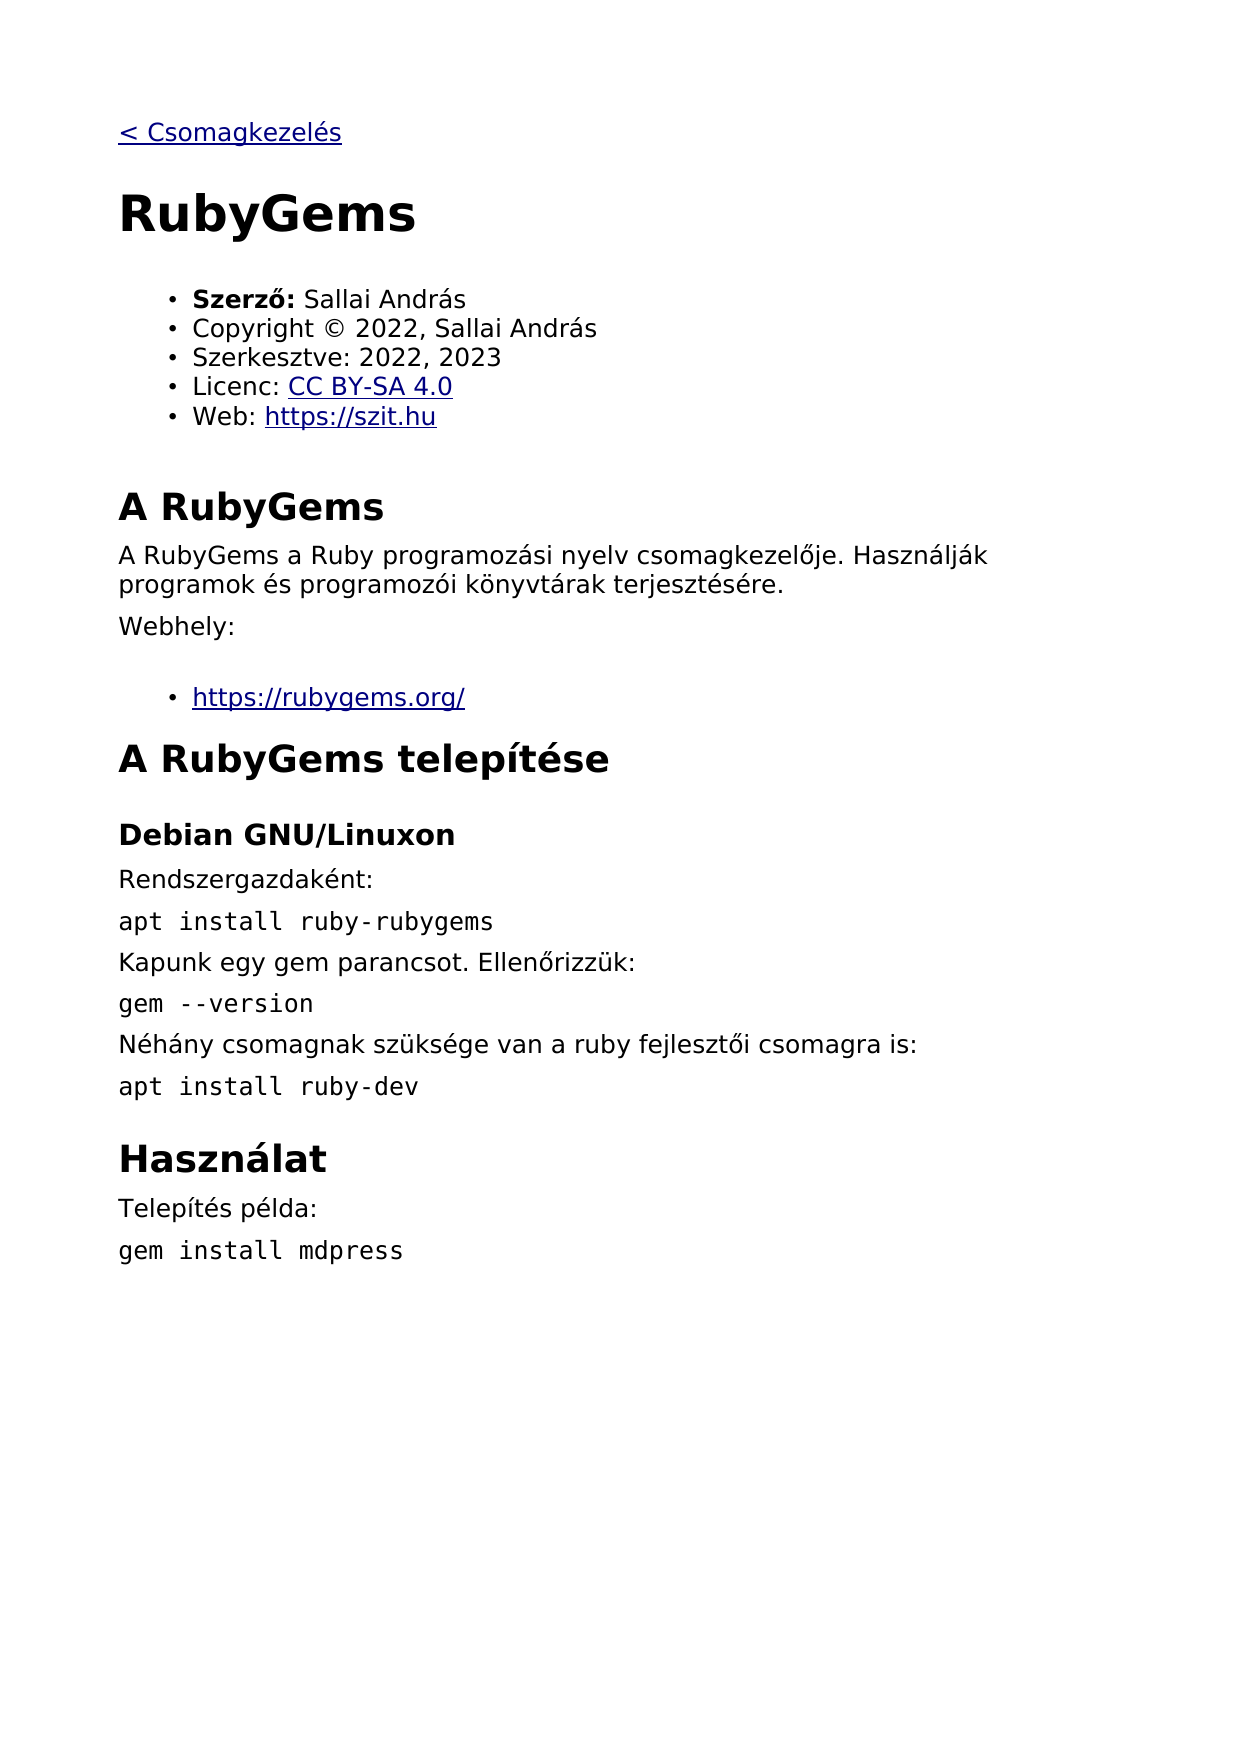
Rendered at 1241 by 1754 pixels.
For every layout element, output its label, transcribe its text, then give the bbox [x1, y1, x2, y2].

text Néhány csomagnak szüksége van a ruby fejlesztői csomagra is: [118, 1030, 1122, 1059]
text Rendszergazdaként: [118, 865, 1122, 894]
text apt install ruby-dev [118, 1072, 1122, 1101]
list Szerkesztve: 2022, 2023 [177, 343, 1122, 372]
text gem install mdpress [118, 1236, 1122, 1265]
text Telepítés példa: [118, 1194, 1122, 1223]
text A RubyGems a Ruby programozási nyelv csomagkezelője. Használják programok és programozói könyvtárak terjesztésére. [118, 541, 1122, 600]
list Web: https://szit.hu [177, 402, 1122, 431]
list Licenc: CC BY-SA 4.0 [177, 372, 1122, 402]
list Copyright © 2022, Sallai András [177, 314, 1122, 343]
text Webhely: [118, 612, 1122, 641]
list Szerző: Sallai András [177, 285, 1122, 314]
list https://rubygems.org/ [177, 683, 1122, 713]
text gem --version [118, 989, 1122, 1019]
text < Csomagkezelés [118, 118, 1122, 147]
subtitle A RubyGems [118, 485, 1122, 529]
subtitle Használat [118, 1138, 1122, 1182]
subtitle Debian GNU/Linuxon [118, 819, 1122, 853]
subtitle A RubyGems telepítése [118, 738, 1122, 781]
text Kapunk egy gem parancsot. Ellenőrizzük: [118, 948, 1122, 977]
text apt install ruby-rubygems [118, 907, 1122, 936]
subtitle RubyGems [118, 185, 1122, 243]
